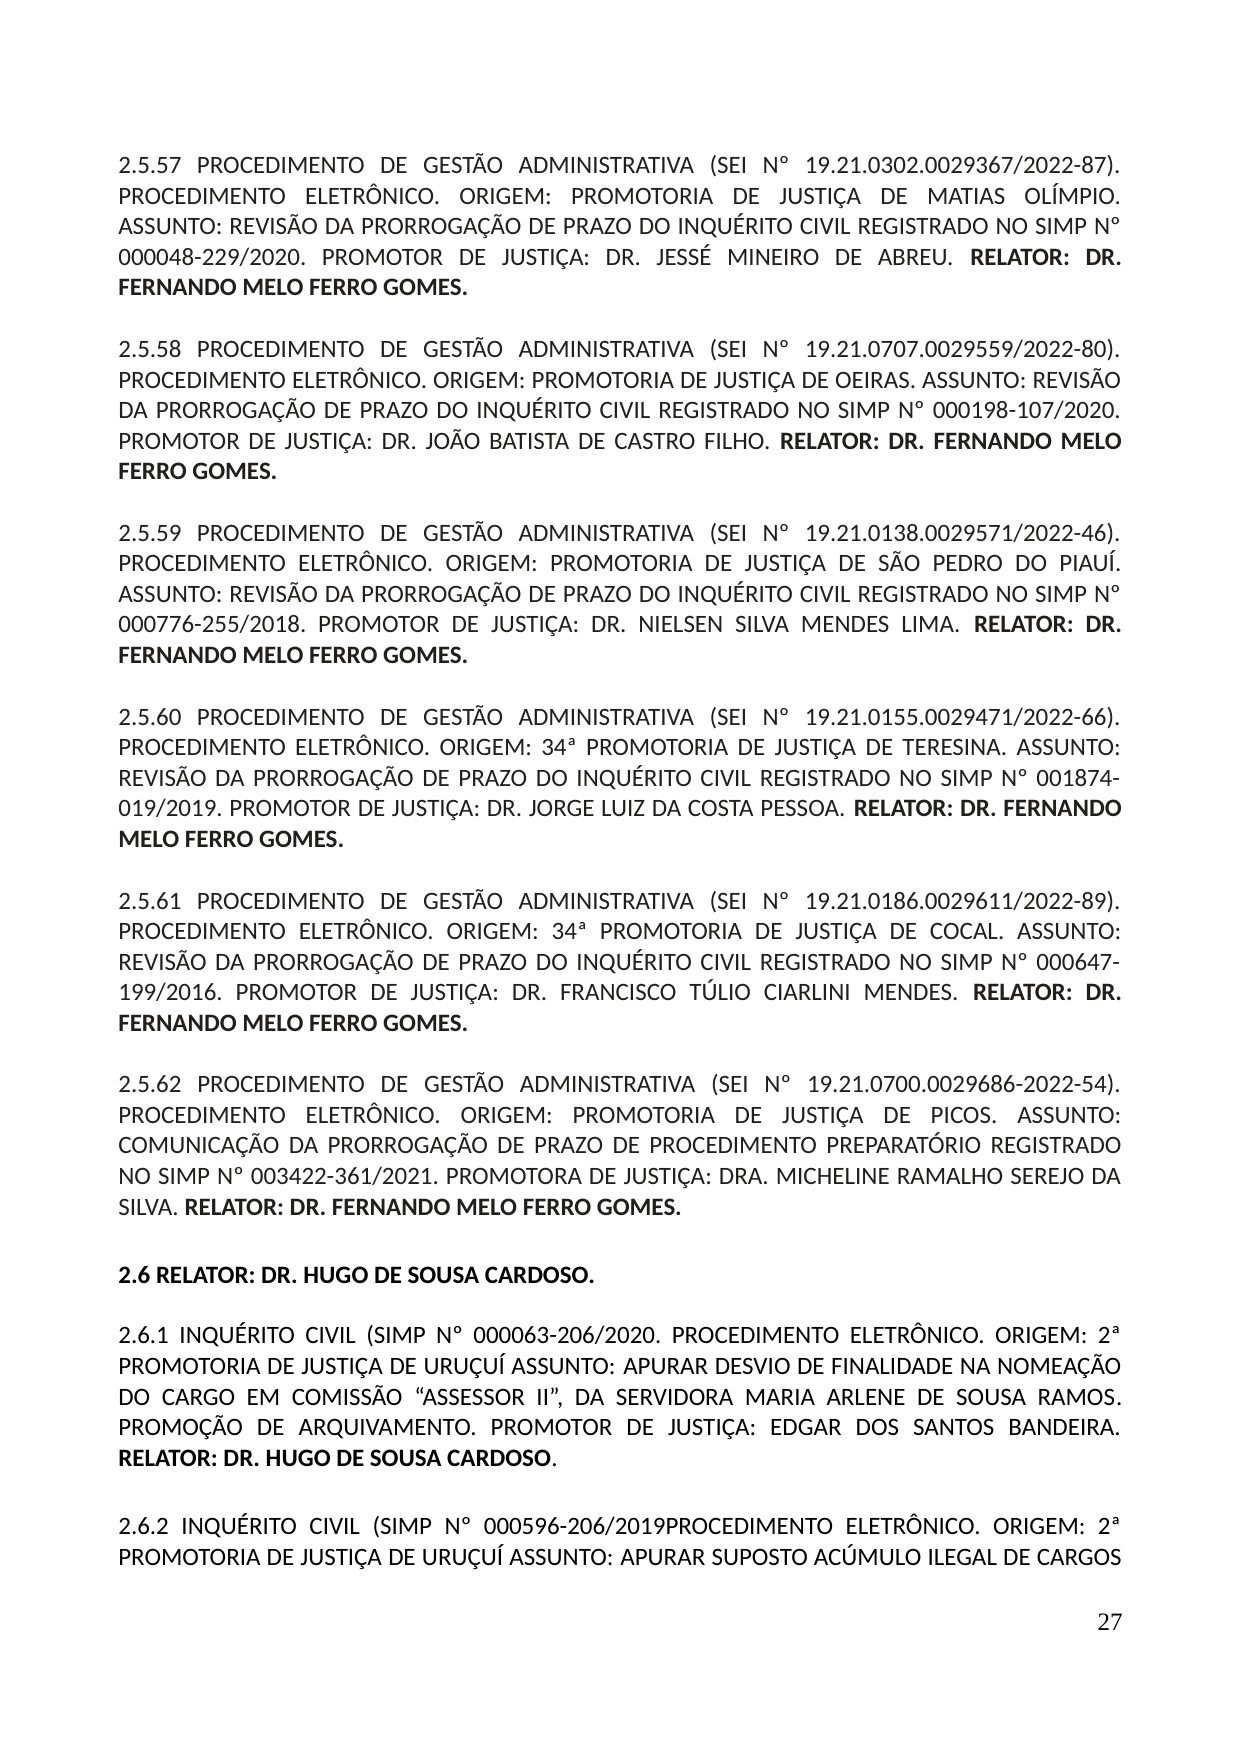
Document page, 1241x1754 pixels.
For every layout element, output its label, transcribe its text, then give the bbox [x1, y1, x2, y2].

text 2.5.62 PROCEDIMENTO DE GESTÃO ADMINISTRATIVA (SEI Nº 19.21.0700.0029686-2022-54). PROCEDIMENTO ELETRÔNICO. ORIGEM: PROMOTORIA DE JUSTIÇA DE PICOS. ASSUNTO: COMUNICAÇÃO DA PRORROGAÇÃO DE PRAZO DE PROCEDIMENTO PREPARATÓRIO REGISTRADO NO SIMP Nº 003422-361/2021. PROMOTORA DE JUSTIÇA: DRA. MICHELINE RAMALHO SEREJO DA SILVA. RELATOR: DR. FERNANDO MELO FERRO GOMES. [118, 1069, 1122, 1221]
text 2.5.61 PROCEDIMENTO DE GESTÃO ADMINISTRATIVA (SEI Nº 19.21.0186.0029611/2022-89). PROCEDIMENTO ELETRÔNICO. ORIGEM: 34ª PROMOTORIA DE JUSTIÇA DE COCAL. ASSUNTO: REVISÃO DA PRORROGAÇÃO DE PRAZO DO INQUÉRITO CIVIL REGISTRADO NO SIMP Nº 000647-199/2016. PROMOTOR DE JUSTIÇA: DR. FRANCISCO TÚLIO CIARLINI MENDES. RELATOR: DR. FERNANDO MELO FERRO GOMES. [118, 885, 1122, 1037]
text 2.5.60 PROCEDIMENTO DE GESTÃO ADMINISTRATIVA (SEI Nº 19.21.0155.0029471/2022-66). PROCEDIMENTO ELETRÔNICO. ORIGEM: 34ª PROMOTORIA DE JUSTIÇA DE TERESINA. ASSUNTO: REVISÃO DA PRORROGAÇÃO DE PRAZO DO INQUÉRITO CIVIL REGISTRADO NO SIMP Nº 001874-019/2019. PROMOTOR DE JUSTIÇA: DR. JORGE LUIZ DA COSTA PESSOA. RELATOR: DR. FERNANDO MELO FERRO GOMES. [118, 701, 1122, 853]
text 2.6.2 INQUÉRITO CIVIL (SIMP Nº 000596-206/2019PROCEDIMENTO ELETRÔNICO. ORIGEM: 2ª PROMOTORIA DE JUSTIÇA DE URUÇUÍ ASSUNTO: APURAR SUPOSTO ACÚMULO ILEGAL DE CARGOS [118, 1511, 1122, 1572]
text 2.6.1 INQUÉRITO CIVIL (SIMP Nº 000063-206/2020. PROCEDIMENTO ELETRÔNICO. ORIGEM: 2ª PROMOTORIA DE JUSTIÇA DE URUÇUÍ ASSUNTO: APURAR DESVIO DE FINALIDADE NA NOMEAÇÃO DO CARGO EM COMISSÃO “ASSESSOR II”, DA SERVIDORA MARIA ARLENE DE SOUSA RAMOS. PROMOÇÃO DE ARQUIVAMENTO. PROMOTOR DE JUSTIÇA: EDGAR DOS SANTOS BANDEIRA. RELATOR: DR. HUGO DE SOUSA CARDOSO. [118, 1319, 1122, 1472]
text 2.6 RELATOR: DR. HUGO DE SOUSA CARDOSO. [118, 1259, 1122, 1290]
text 2.5.59 PROCEDIMENTO DE GESTÃO ADMINISTRATIVA (SEI Nº 19.21.0138.0029571/2022-46). PROCEDIMENTO ELETRÔNICO. ORIGEM: PROMOTORIA DE JUSTIÇA DE SÃO PEDRO DO PIAUÍ. ASSUNTO: REVISÃO DA PRORROGAÇÃO DE PRAZO DO INQUÉRITO CIVIL REGISTRADO NO SIMP Nº 000776-255/2018. PROMOTOR DE JUSTIÇA: DR. NIELSEN SILVA MENDES LIMA. RELATOR: DR. FERNANDO MELO FERRO GOMES. [118, 517, 1122, 670]
text 2.5.57 PROCEDIMENTO DE GESTÃO ADMINISTRATIVA (SEI Nº 19.21.0302.0029367/2022-87). PROCEDIMENTO ELETRÔNICO. ORIGEM: PROMOTORIA DE JUSTIÇA DE MATIAS OLÍMPIO. ASSUNTO: REVISÃO DA PRORROGAÇÃO DE PRAZO DO INQUÉRITO CIVIL REGISTRADO NO SIMP Nº 000048-229/2020. PROMOTOR DE JUSTIÇA: DR. JESSÉ MINEIRO DE ABREU. RELATOR: DR. FERNANDO MELO FERRO GOMES. [118, 149, 1122, 302]
text 2.5.58 PROCEDIMENTO DE GESTÃO ADMINISTRATIVA (SEI Nº 19.21.0707.0029559/2022-80). PROCEDIMENTO ELETRÔNICO. ORIGEM: PROMOTORIA DE JUSTIÇA DE OEIRAS. ASSUNTO: REVISÃO DA PRORROGAÇÃO DE PRAZO DO INQUÉRITO CIVIL REGISTRADO NO SIMP Nº 000198-107/2020. PROMOTOR DE JUSTIÇA: DR. JOÃO BATISTA DE CASTRO FILHO. RELATOR: DR. FERNANDO MELO FERRO GOMES. [118, 333, 1122, 486]
